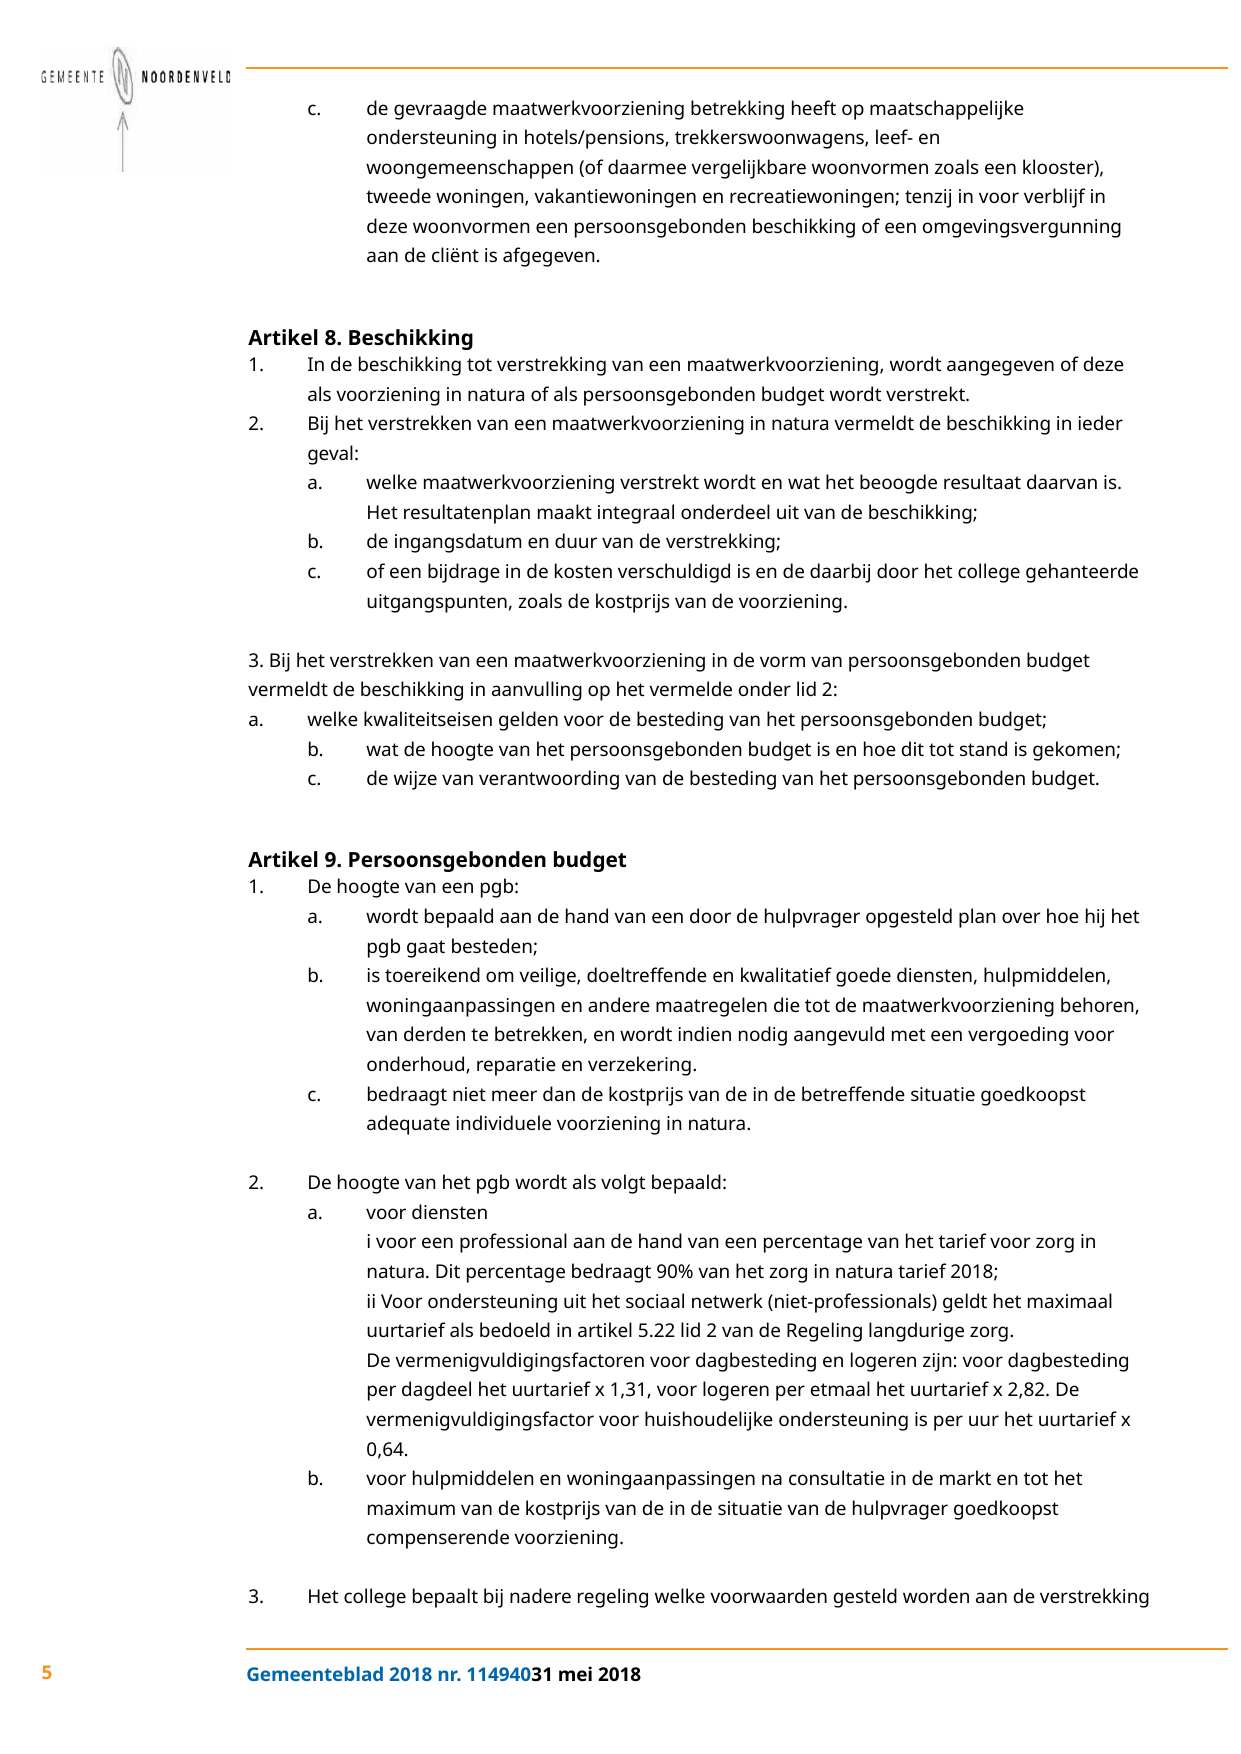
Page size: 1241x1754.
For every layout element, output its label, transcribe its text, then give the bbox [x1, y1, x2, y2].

list bedraagt niet meer dan de kostprijs van de in de betreffende situatie goedkoopst adequate individuele voorziening in natura. [307, 1081, 1152, 1136]
text 3. Bij het verstrekken van een maatwerkvoorziening in de vorm van persoonsgebonden budget vermeldt de beschikking in aanvulling op het vermelde onder lid 2: [248, 647, 1152, 702]
list Bij het verstrekken van een maatwerkvoorziening in natura vermeldt de beschikking in ieder geval: [248, 410, 1152, 466]
list i voor een professional aan de hand van een percentage van het tarief voor zorg in natura. Dit percentage bedraagt 90% van het zorg in natura tarief 2018; [307, 1229, 1152, 1284]
list is toereikend om veilige, doeltreffende en kwalitatief goede diensten, hulpmiddelen, woningaanpassingen en andere maatregelen die tot de maatwerkvoorziening behoren, van derden te betrekken, en wordt indien nodig aangevuld met een vergoeding voor onderhoud, reparatie en verzekering. [307, 962, 1152, 1077]
list de ingangsdatum en duur van de verstrekking; [307, 529, 1152, 554]
list De hoogte van het pgb wordt als volgt bepaald: [248, 1169, 1152, 1195]
text Artikel 8. Beschikking [248, 323, 1152, 351]
list of een bijdrage in de kosten verschuldigd is en de daarbij door het college gehanteerde uitgangspunten, zoals de kostprijs van de voorziening. [307, 558, 1152, 613]
list In de beschikking tot verstrekking van een maatwerkvoorziening, wordt aangegeven of deze als voorziening in natura of als persoonsgebonden budget wordt verstrekt. [248, 351, 1152, 406]
list ii Voor ondersteuning uit het sociaal netwerk (niet-professionals) geldt het maximaal uurtarief als bedoeld in artikel 5.22 lid 2 van de Regeling langdurige zorg. [307, 1288, 1152, 1343]
list wordt bepaald aan de hand van een door de hulpvrager opgesteld plan over hoe hij het pgb gaat besteden; [307, 903, 1152, 959]
text Artikel 9. Persoonsgebonden budget [248, 845, 1152, 874]
picture [41, 47, 231, 172]
list voor hulpmiddelen en woningaanpassingen na consultatie in de markt en tot het maximum van de kostprijs van de in de situatie van de hulpvrager goedkoopst compenserende voorziening. [307, 1465, 1152, 1550]
list de wijze van verantwoording van de besteding van het persoonsgebonden budget. [307, 765, 1152, 791]
list wat de hoogte van het persoonsgebonden budget is en hoe dit tot stand is gekomen; [307, 736, 1152, 761]
list welke maatwerkvoorziening verstrekt wordt en wat het beoogde resultaat daarvan is. Het resultatenplan maakt integraal onderdeel uit van de beschikking; [307, 469, 1152, 525]
list welke kwaliteitseisen gelden voor de besteding van het persoonsgebonden budget; [248, 706, 1152, 732]
list De hoogte van een pgb: [248, 874, 1152, 899]
list De vermenigvuldigingsfactoren voor dagbesteding en logeren zijn: voor dagbesteding per dagdeel het uurtarief x 1,31, voor logeren per etmaal het uurtarief x 2,82. De vermenigvuldigingsfactor voor huishoudelijke ondersteuning is per uur het uurtarief x 0,64. [307, 1347, 1152, 1462]
list Het college bepaalt bij nadere regeling welke voorwaarden gesteld worden aan de verstrekking [248, 1584, 1152, 1609]
list de gevraagde maatwerkvoorziening betrekking heeft op maatschappelijke ondersteuning in hotels/pensions, trekkerswoonwagens, leef- en woongemeenschappen (of daarmee vergelijkbare woonvormen zoals een klooster), tweede woningen, vakantiewoningen en recreatiewoningen; tenzij in voor verblijf in deze woonvormen een persoonsgebonden beschikking of een omgevingsvergunning aan de cliënt is afgegeven. [307, 95, 1152, 268]
list voor diensten [307, 1199, 1152, 1225]
